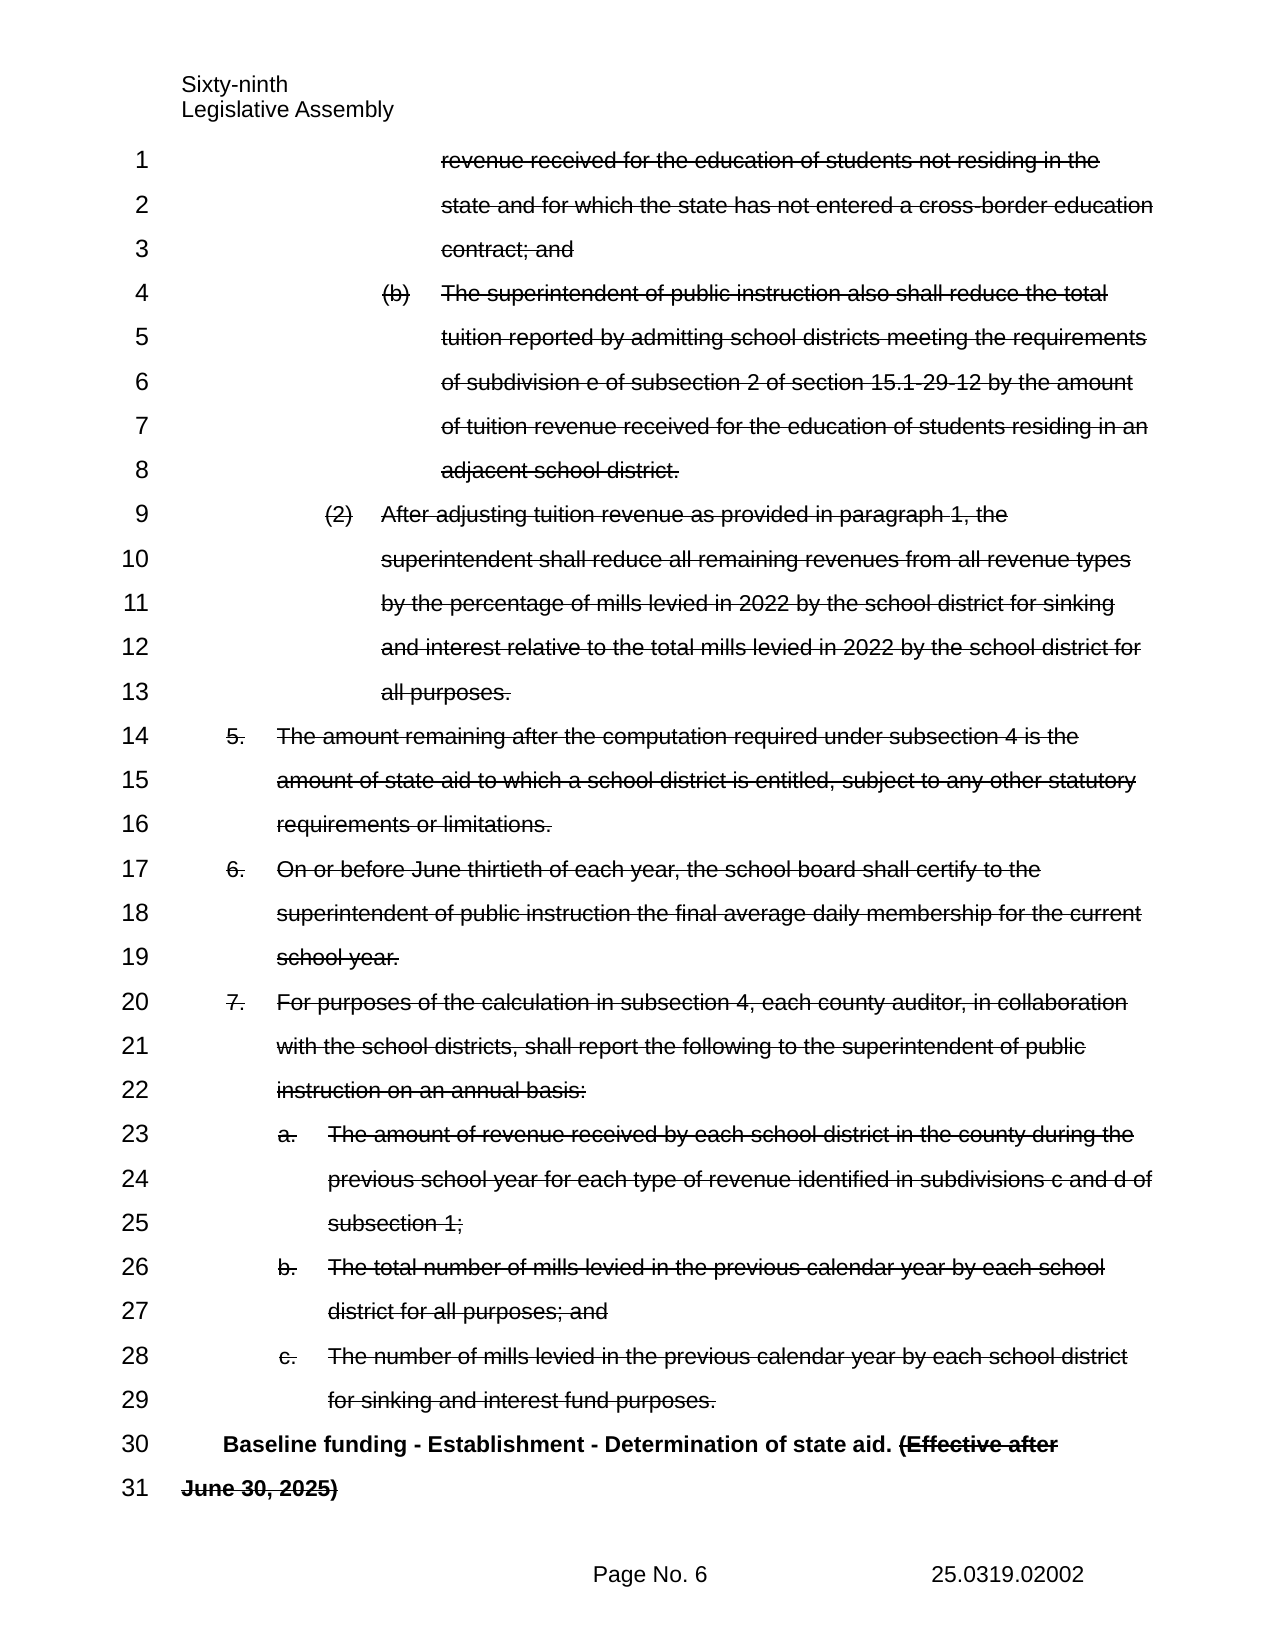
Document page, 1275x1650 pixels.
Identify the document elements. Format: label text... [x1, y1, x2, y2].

text (2) After adjusting tuition revenue as provided in paragraph 1, the superintendent shall reduce all remaining revenues from all revenue types by the percentage of mills levied in 2022 by the school district for sinking and interest relative to the total mills levied in 2022 by the school district for all purposes. [181, 487, 1154, 709]
text (b) The superintendent of public instruction also shall reduce the total tuition reported by admitting school districts meeting the requirements of subdivision e of subsection 2 of section 15.1‑29‑12 by the amount of tuition revenue received for the education of students residing in an adjacent school district. [181, 266, 1154, 487]
text revenue received for the education of students not residing in the state and for which the state has not entered a cross‑border education contract; and [181, 133, 1154, 266]
text 7. For purposes of the calculation in subsection 4, each county auditor, in collaboration with the school districts, shall report the following to the superintendent of public instruction on an annual basis: [181, 974, 1154, 1107]
text c. The number of mills levied in the previous calendar year by each school district for sinking and interest fund purposes. [181, 1329, 1154, 1417]
text Baseline funding ‑ Establishment ‑ Determination of state aid. (Effective after June 30, 2025) [181, 1417, 1154, 1506]
text 5. The amount remaining after the computation required under subsection 4 is the amount of state aid to which a school district is entitled, subject to any other statutory requirements or limitations. [181, 709, 1154, 842]
text a. The amount of revenue received by each school district in the county during the previous school year for each type of revenue identified in subdivisions c and d of subsection 1; [181, 1107, 1154, 1240]
text 6. On or before June thirtieth of each year, the school board shall certify to the superintendent of public instruction the final average daily membership for the current school year. [181, 842, 1154, 974]
text b. The total number of mills levied in the previous calendar year by each school district for all purposes; and [181, 1240, 1154, 1329]
